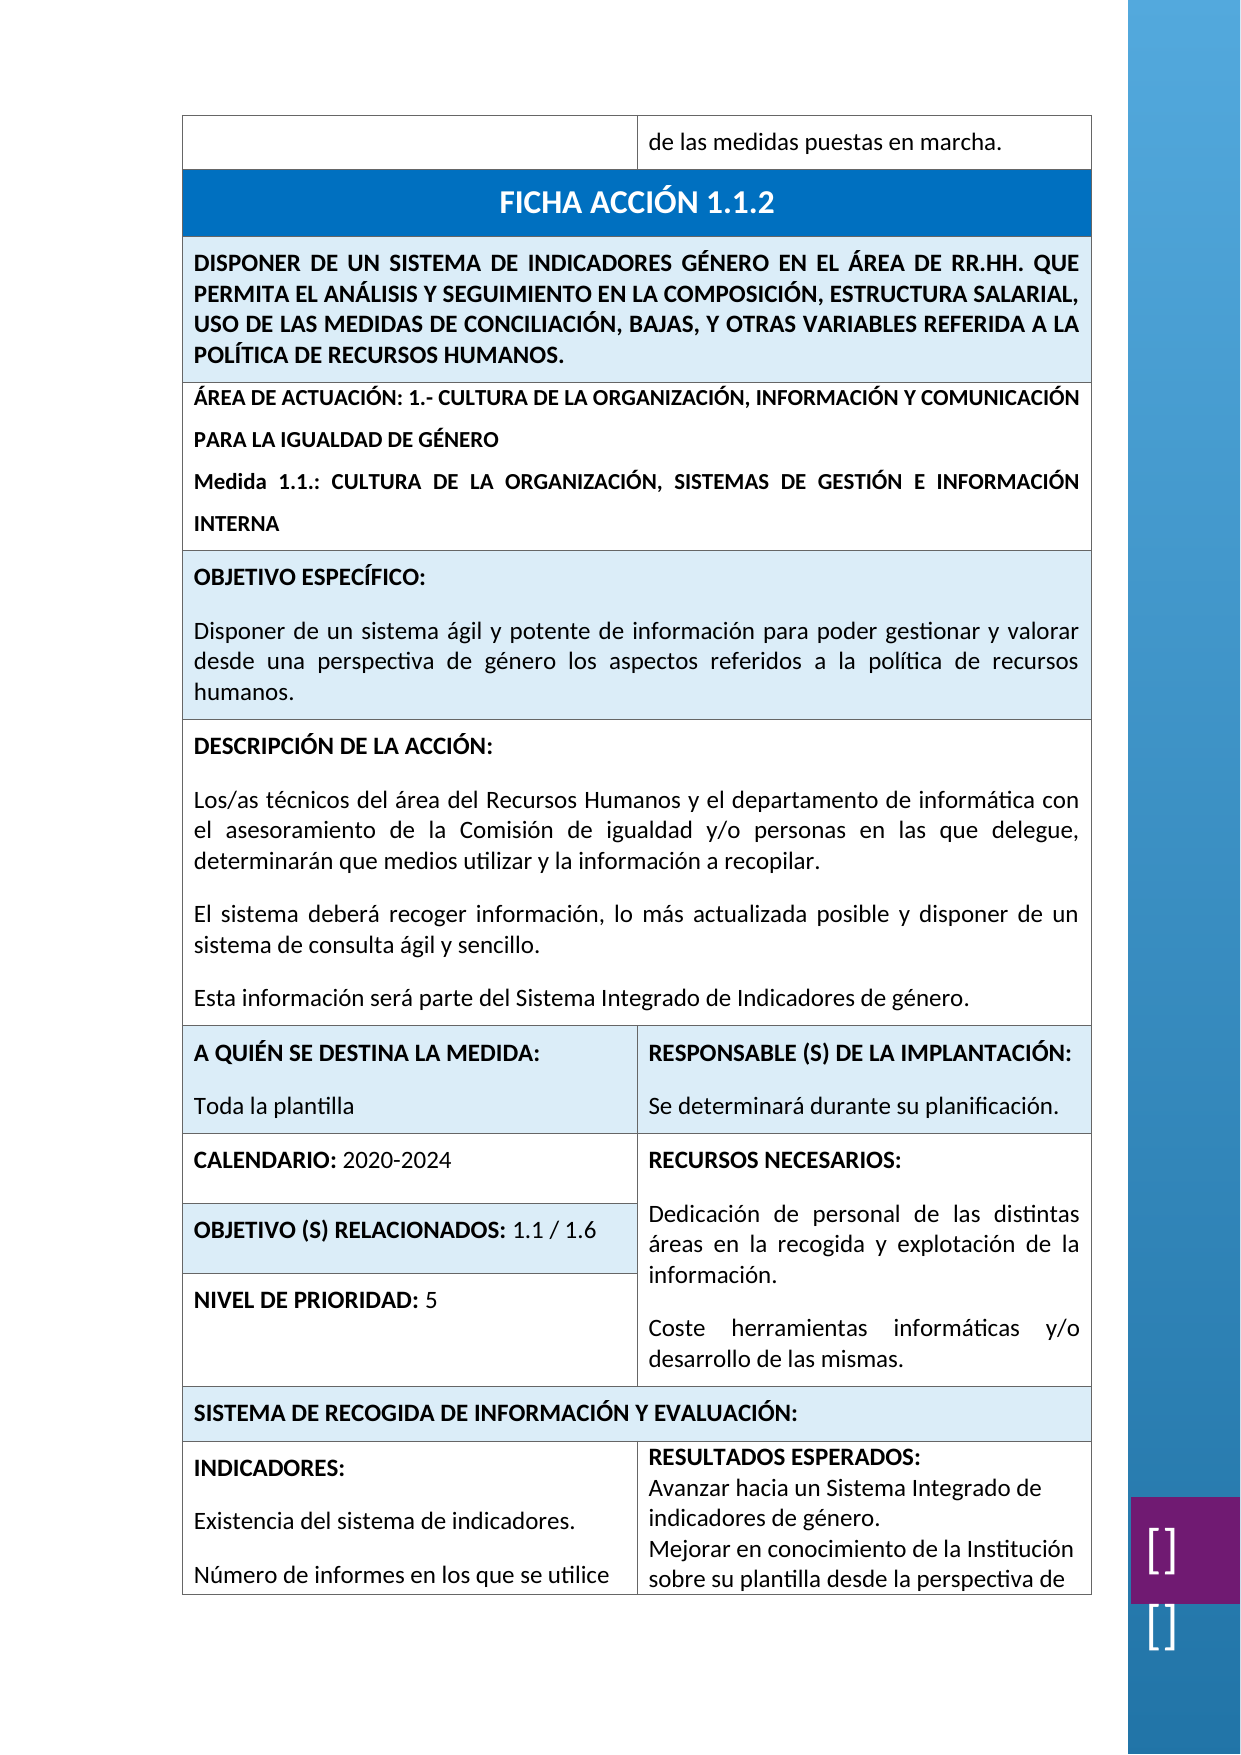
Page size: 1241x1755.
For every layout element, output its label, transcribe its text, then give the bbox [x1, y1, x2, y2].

table_cell NIVEL DE PRIORIDAD: 5 [183, 1274, 637, 1386]
table_cell de las medidas puestas en marcha. [638, 116, 1091, 169]
table_cell INDICADORES: Existencia del sistema de indicadores. Número de informes en los que se utilice [183, 1442, 637, 1594]
table_cell RESPONSABLE (S) DE LA IMPLANTACIÓN: Se determinará durante su planificación. [638, 1026, 1091, 1133]
table_cell FICHA ACCIÓN 1.1.2 [183, 170, 1091, 236]
table_cell A QUIÉN SE DESTINA LA MEDIDA: Toda la plantilla [183, 1026, 637, 1133]
table_cell DESCRIPCIÓN DE LA ACCIÓN: Los/as técnicos del área del Recursos Humanos y el departamento de informática con el asesoramiento de la Comisión de igualdad y/o personas en las que delegue, determinarán que medios utilizar y la información a recopilar. El sistema deberá recoger información, lo más actualizada posible y disponer de un sistema de consulta ágil y sencillo. Esta información será parte del Sistema Integrado de Indicadores de género. [183, 720, 1091, 1025]
table_cell [183, 116, 637, 169]
table_cell SISTEMA DE RECOGIDA DE INFORMACIÓN Y EVALUACIÓN: [183, 1387, 1091, 1441]
table_cell CALENDARIO: 2020-2024 [183, 1134, 637, 1203]
table_cell ÁREA DE ACTUACIÓN: 1.- CULTURA DE LA ORGANIZACIÓN, INFORMACIÓN Y COMUNICACIÓN PARA LA IGUALDAD DE GÉNERO Medida 1.1.: CULTURA DE LA ORGANIZACIÓN, SISTEMAS DE GESTIÓN E INFORMACIÓN INTERNA [183, 383, 1091, 550]
table_cell DISPONER DE UN SISTEMA DE INDICADORES GÉNERO EN EL ÁREA DE RR.HH. QUE PERMITA EL ANÁLISIS Y SEGUIMIENTO EN LA COMPOSICIÓN, ESTRUCTURA SALARIAL, USO DE LAS MEDIDAS DE CONCILIACIÓN, BAJAS, Y OTRAS VARIABLES REFERIDA A LA POLÍTICA DE RECURSOS HUMANOS. [183, 237, 1091, 382]
table_cell OBJETIVO (S) RELACIONADOS: 1.1 / 1.6 [183, 1204, 637, 1273]
table_cell RESULTADOS ESPERADOS: Avanzar hacia un Sistema Integrado de indicadores de género. Mejorar en conocimiento de la Institución sobre su plantilla desde la perspectiva de [638, 1442, 1091, 1594]
table_cell RECURSOS NECESARIOS: Dedicación de personal de las distintas áreas en la recogida y explotación de la información. Coste herramientas informáticas y/o desarrollo de las mismas. [638, 1134, 1091, 1386]
table_cell OBJETIVO ESPECÍFICO: Disponer de un sistema ágil y potente de información para poder gestionar y valorar desde una perspectiva de género los aspectos referidos a la política de recursos humanos. [183, 551, 1091, 719]
